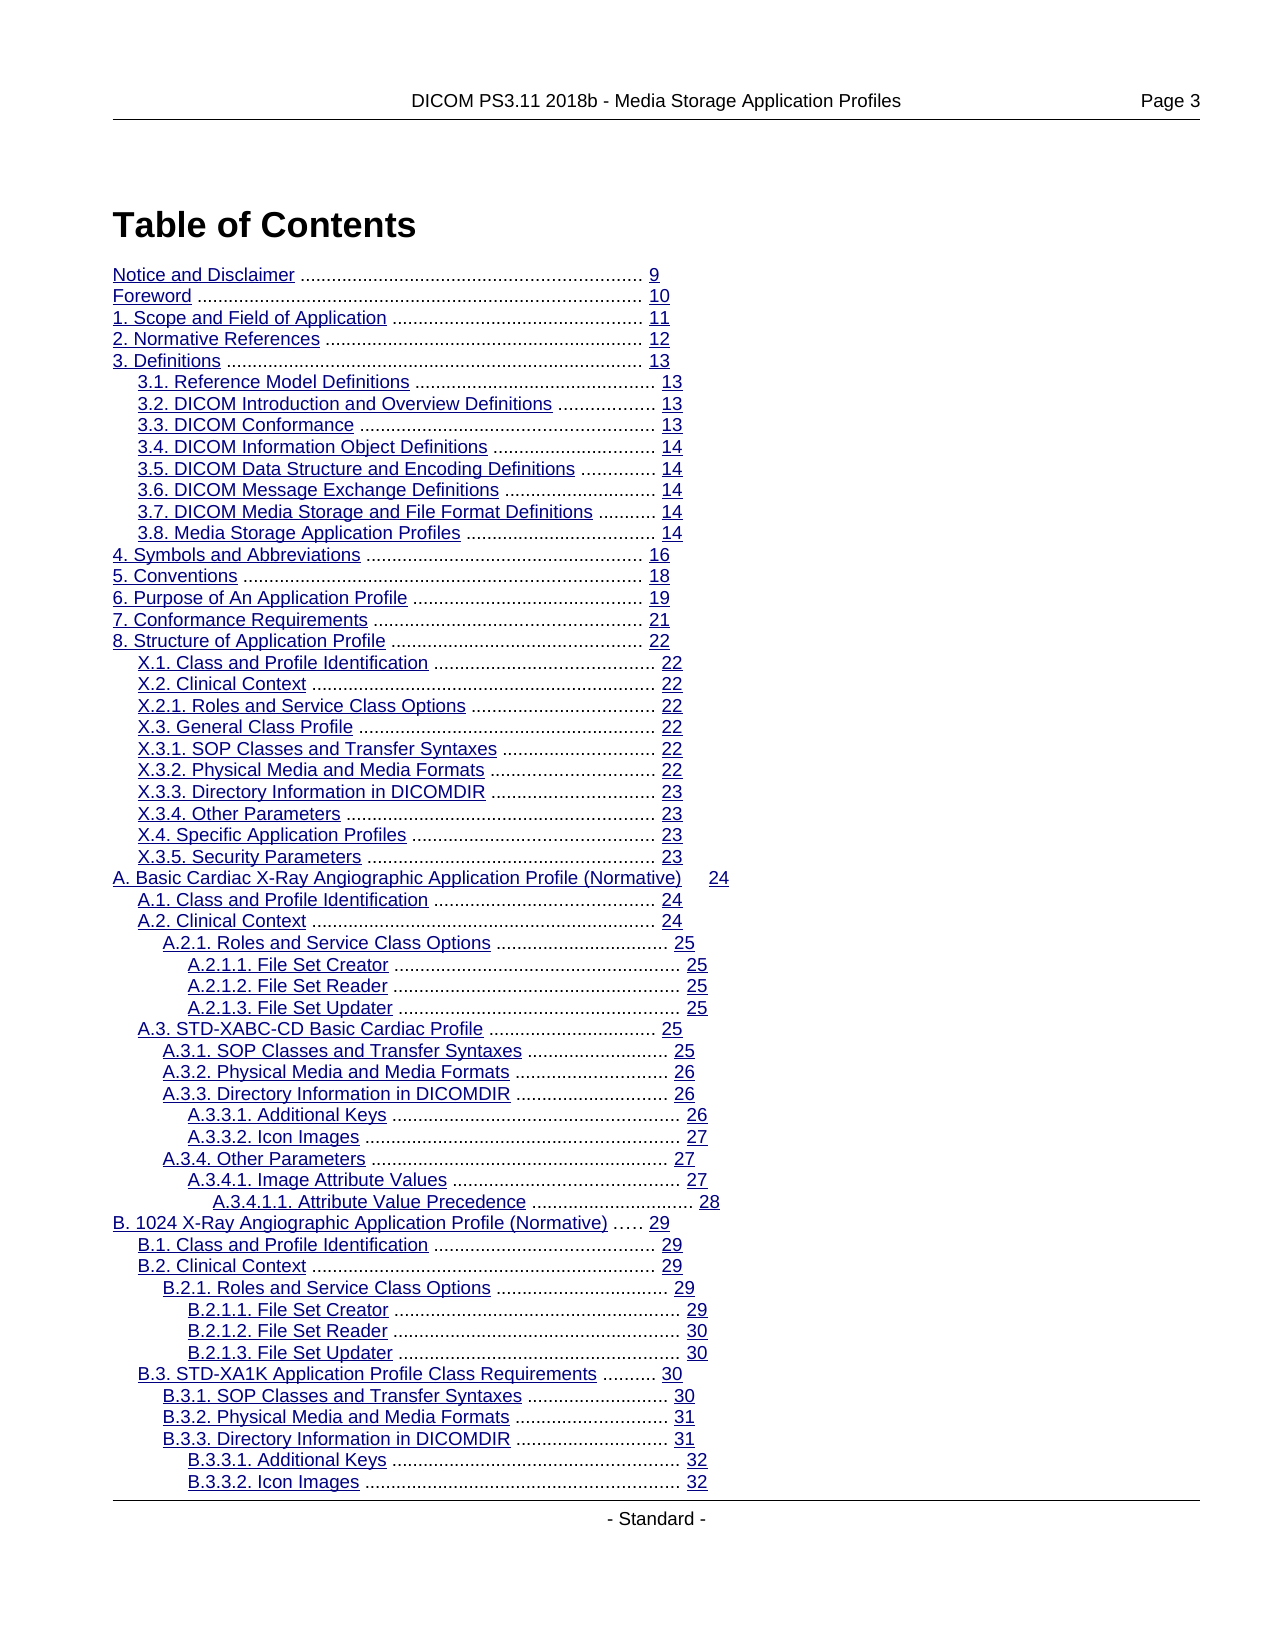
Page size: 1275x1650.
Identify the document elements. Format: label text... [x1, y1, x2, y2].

text X.3.5. Security Parameters 0 [137, 846, 1175, 867]
text 3.3. DICOM Conformance 0 [137, 414, 1175, 436]
text B.1. Class and Profile Identification 0 [137, 1234, 1175, 1255]
text A.1. Class and Profile Identification 0 [137, 889, 1175, 910]
text 7. Conformance Requirements 0 [112, 608, 1175, 630]
text 8. Structure of Application Profile 0 [112, 630, 1175, 651]
text X.4. Specific Application Profiles 0 [137, 824, 1175, 846]
text A.3.4. Other Parameters 0 [162, 1147, 1175, 1169]
text A.2.1. Roles and Service Class Options 0 [162, 932, 1175, 953]
text B.2.1. Roles and Service Class Options 0 [162, 1277, 1175, 1298]
text 4. Symbols and Abbreviations 0 [112, 544, 1175, 565]
text B.3.3. Directory Information in DICOMDIR 0 [162, 1428, 1175, 1449]
text B.2.1.3. File Set Updater 0 [187, 1341, 1175, 1363]
text A. Basic Cardiac X-Ray Angiographic Application Profile (Normative) 0 [112, 867, 1175, 889]
text X.3. General Class Profile 0 [137, 716, 1175, 738]
text A.2.1.3. File Set Updater 0 [187, 996, 1175, 1018]
text A.3.3.2. Icon Images 0 [187, 1126, 1175, 1147]
text X.3.4. Other Parameters 0 [137, 802, 1175, 824]
text B. 1024 X-Ray Angiographic Application Profile (Normative) 0 [112, 1212, 1175, 1234]
text 3.1. Reference Model Definitions 0 [137, 371, 1175, 393]
text 3.8. Media Storage Application Profiles 0 [137, 522, 1175, 544]
text Table of Contents [112, 204, 1200, 245]
text A.3.3.1. Additional Keys 0 [187, 1104, 1175, 1126]
text B.2. Clinical Context 0 [137, 1255, 1175, 1277]
text A.3.2. Physical Media and Media Formats 0 [162, 1061, 1175, 1083]
text 6. Purpose of An Application Profile 0 [112, 587, 1175, 608]
text X.3.2. Physical Media and Media Formats 0 [137, 759, 1175, 781]
text X.3.3. Directory Information in DICOMDIR 0 [137, 781, 1175, 802]
text B.3.1. SOP Classes and Transfer Syntaxes 0 [162, 1384, 1175, 1406]
text A.3. STD-XABC-CD Basic Cardiac Profile 0 [137, 1018, 1175, 1039]
text B.3.3.2. Icon Images 0 [187, 1471, 1175, 1492]
text A.3.4.1. Image Attribute Values 0 [187, 1169, 1175, 1191]
text B.2.1.1. File Set Creator 0 [187, 1298, 1175, 1320]
text X.2.1. Roles and Service Class Options 0 [137, 694, 1175, 716]
text 2. Normative References 0 [112, 328, 1175, 349]
text A.2.1.1. File Set Creator 0 [187, 953, 1175, 975]
text Foreword 0 [112, 285, 1175, 306]
text 3.5. DICOM Data Structure and Encoding Definitions 0 [137, 457, 1175, 479]
text 5. Conventions 0 [112, 565, 1175, 587]
text A.3.3. Directory Information in DICOMDIR 0 [162, 1083, 1175, 1104]
text B.3.2. Physical Media and Media Formats 0 [162, 1406, 1175, 1428]
text A.2. Clinical Context 0 [137, 910, 1175, 932]
text 1. Scope and Field of Application 0 [112, 306, 1175, 328]
text X.3.1. SOP Classes and Transfer Syntaxes 0 [137, 738, 1175, 759]
text A.3.1. SOP Classes and Transfer Syntaxes 0 [162, 1039, 1175, 1061]
text X.1. Class and Profile Identification 0 [137, 651, 1175, 673]
text Notice and Disclaimer 0 [112, 263, 1175, 285]
text X.2. Clinical Context 0 [137, 673, 1175, 694]
text 3.2. DICOM Introduction and Overview Definitions 0 [137, 393, 1175, 414]
text B.3. STD-XA1K Application Profile Class Requirements 0 [137, 1363, 1175, 1384]
text 3.4. DICOM Information Object Definitions 0 [137, 436, 1175, 457]
text 3.7. DICOM Media Storage and File Format Definitions 0 [137, 501, 1175, 522]
text 3.6. DICOM Message Exchange Definitions 0 [137, 479, 1175, 501]
text A.3.4.1.1. Attribute Value Precedence 0 [212, 1191, 1175, 1212]
text A.2.1.2. File Set Reader 0 [187, 975, 1175, 996]
text B.3.3.1. Additional Keys 0 [187, 1449, 1175, 1471]
text B.2.1.2. File Set Reader 0 [187, 1320, 1175, 1341]
text 3. Definitions 0 [112, 349, 1175, 371]
